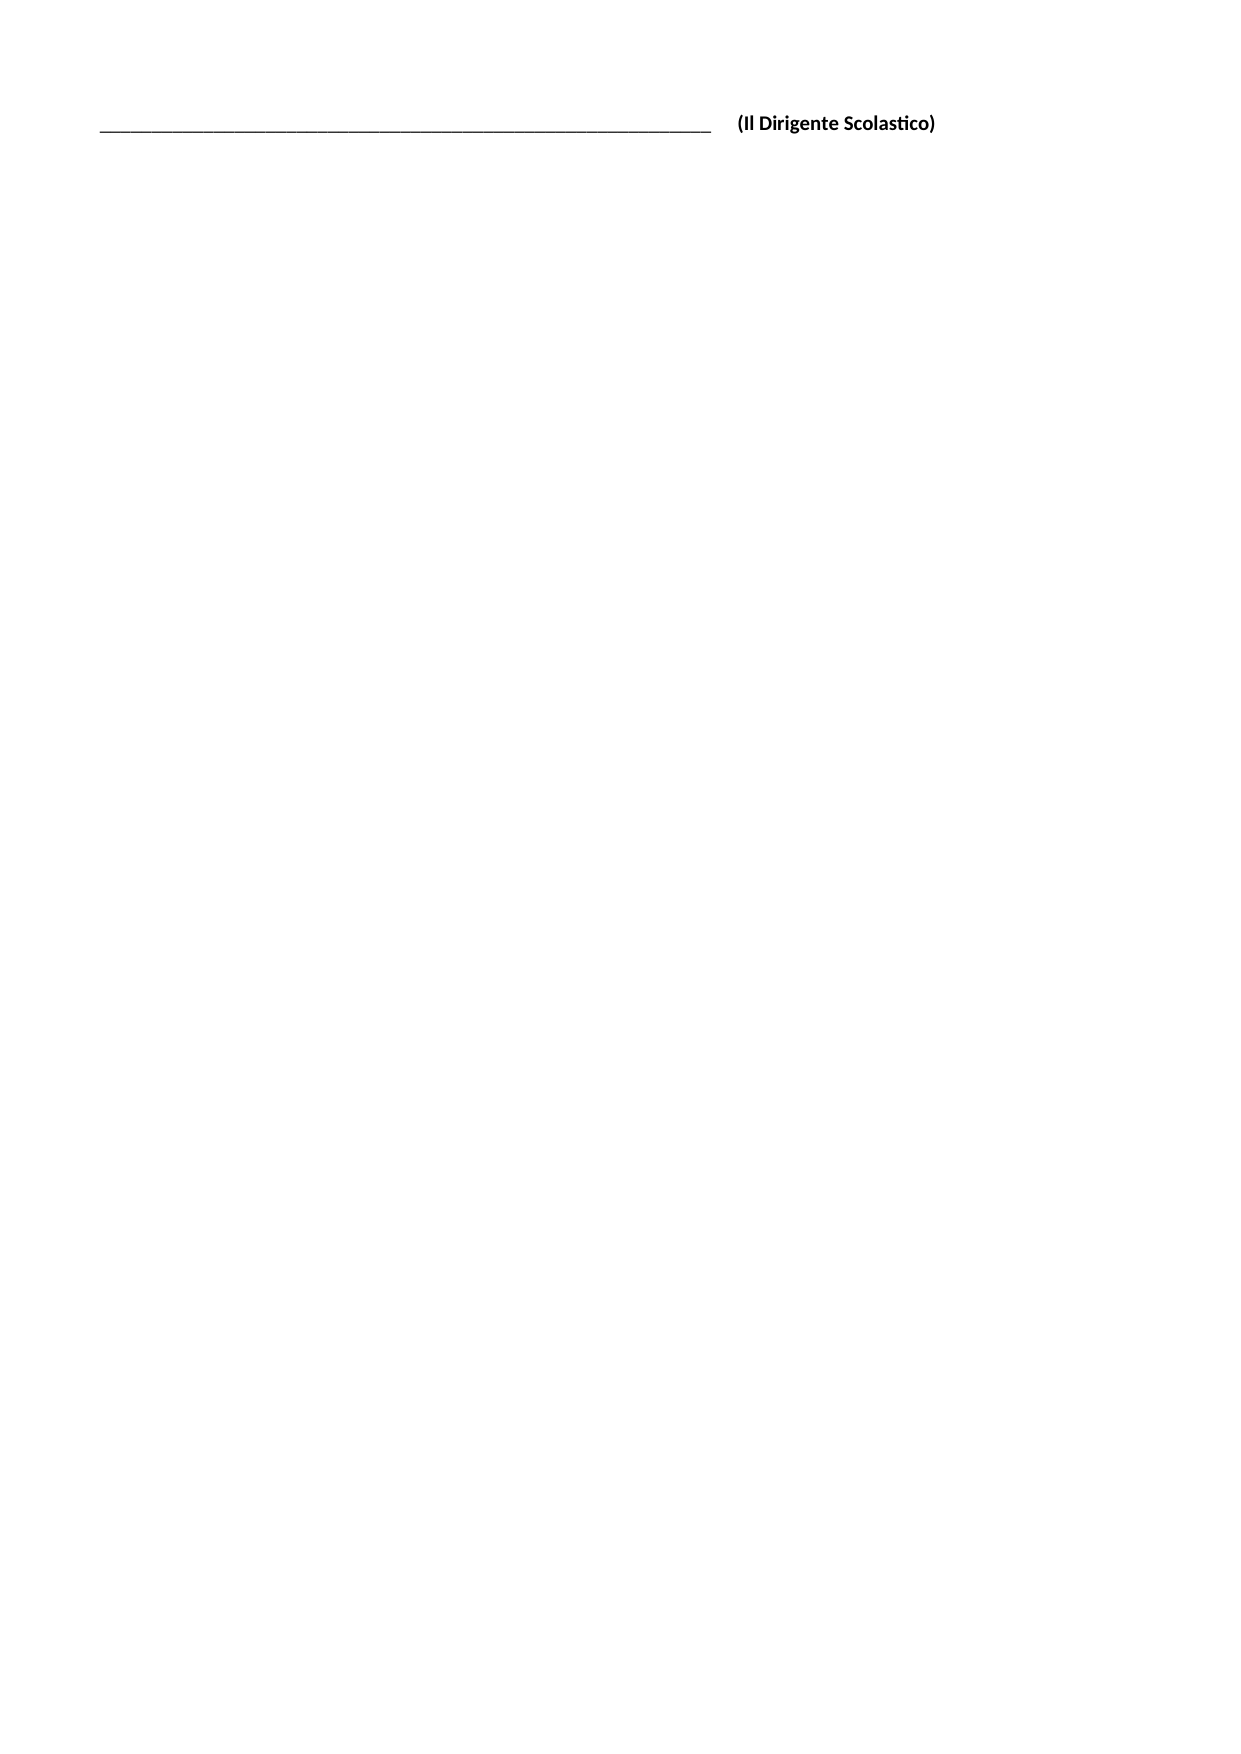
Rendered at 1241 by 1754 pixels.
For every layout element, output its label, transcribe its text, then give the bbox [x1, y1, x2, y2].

table_header ___________________________________________________________ [89, 99, 726, 176]
table_header (Il Dirigente Scolastico) [726, 99, 1148, 176]
